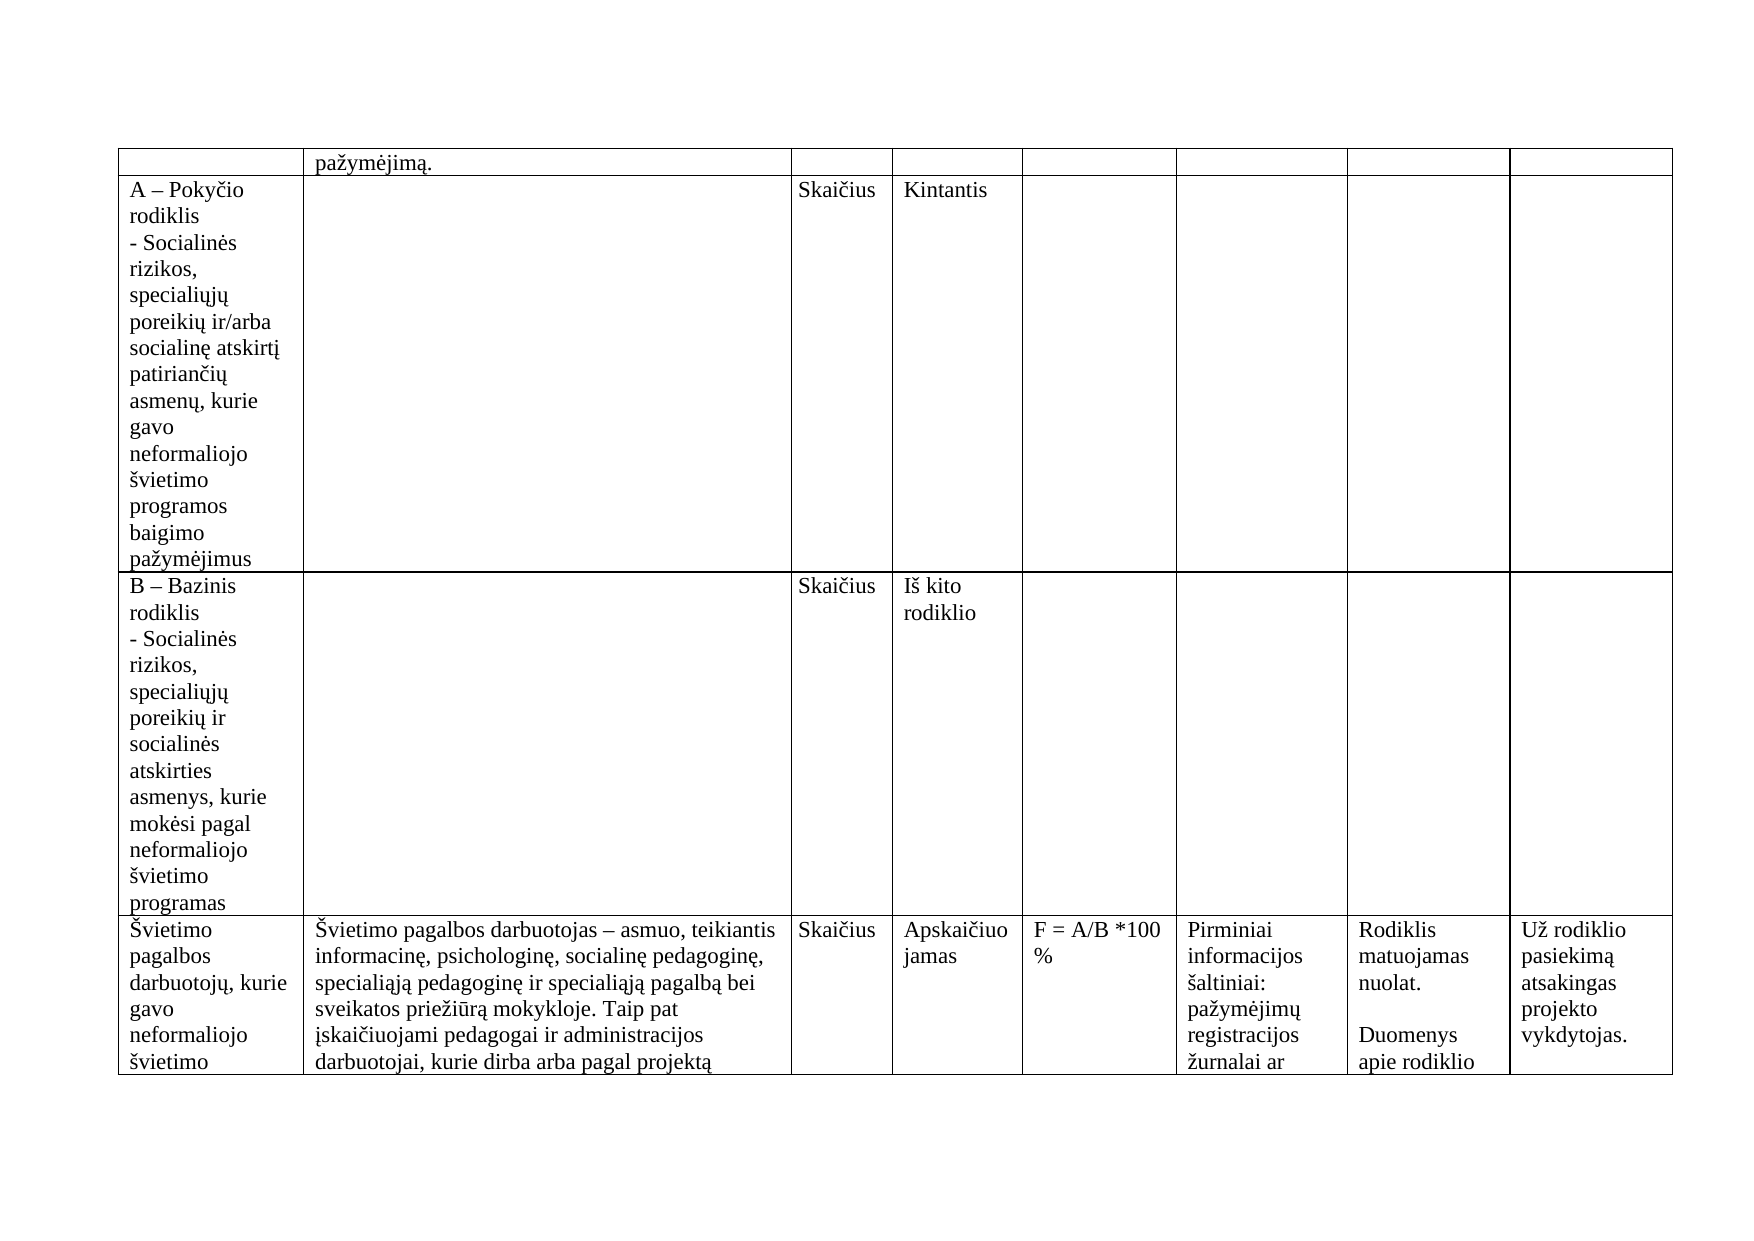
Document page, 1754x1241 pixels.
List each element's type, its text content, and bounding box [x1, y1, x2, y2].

table_cell Rodiklis matuojamas nuolat. Duomenys apie rodiklio [1348, 916, 1509, 1074]
table_cell [304, 176, 791, 571]
table_cell Pirminiai informacijos šaltiniai: pažymėjimų registracijos žurnalai ar [1177, 916, 1347, 1074]
table_cell [1177, 176, 1347, 571]
table_cell [1177, 573, 1347, 915]
table_cell [1023, 149, 1176, 175]
table_cell Švietimo pagalbos darbuotojas – asmuo, teikiantis informacinę, psichologinę, socialinę pedagoginę, specialiąją pedagoginę ir specialiąją pagalbą bei sveikatos priežiūrą mokykloje. Taip pat įskaičiuojami pedagogai ir administracijos darbuotojai, kurie dirba arba pagal projektą [304, 916, 791, 1074]
table_cell B – Bazinis rodiklis - Socialinės rizikos, specialiųjų poreikių ir socialinės atskirties asmenys, kurie mokėsi pagal neformaliojo švietimo programas [119, 573, 303, 915]
table_cell Už rodiklio pasiekimą atsakingas projekto vykdytojas. [1511, 916, 1672, 1074]
table_cell F = A/B *100 % [1023, 916, 1176, 1074]
table_cell [1511, 149, 1672, 175]
table_cell Skaičius [792, 573, 892, 915]
table_cell Kintantis [893, 176, 1022, 571]
table_cell Iš kito rodiklio [893, 573, 1022, 915]
table_cell [1511, 573, 1672, 915]
table_cell [119, 149, 303, 175]
table_cell [1023, 176, 1176, 571]
table_cell pažymėjimą. [304, 149, 791, 175]
table_cell [893, 149, 1022, 175]
table_cell [1348, 573, 1509, 915]
table_cell [1348, 176, 1509, 571]
table_cell [304, 573, 791, 915]
table_cell [1511, 176, 1672, 571]
table_cell [1348, 149, 1509, 175]
table_cell Apskaičiuojamas [893, 916, 1022, 1074]
table_cell Švietimo pagalbos darbuotojų, kurie gavo neformaliojo švietimo [119, 916, 303, 1074]
table_cell A – Pokyčio rodiklis - Socialinės rizikos, specialiųjų poreikių ir/arba socialinę atskirtį patiriančių asmenų, kurie gavo neformaliojo švietimo programos baigimo pažymėjimus [119, 176, 303, 571]
table_cell [792, 149, 892, 175]
table_cell [1177, 149, 1347, 175]
table_cell Skaičius [792, 176, 892, 571]
table_cell [1023, 573, 1176, 915]
table_cell Skaičius [792, 916, 892, 1074]
